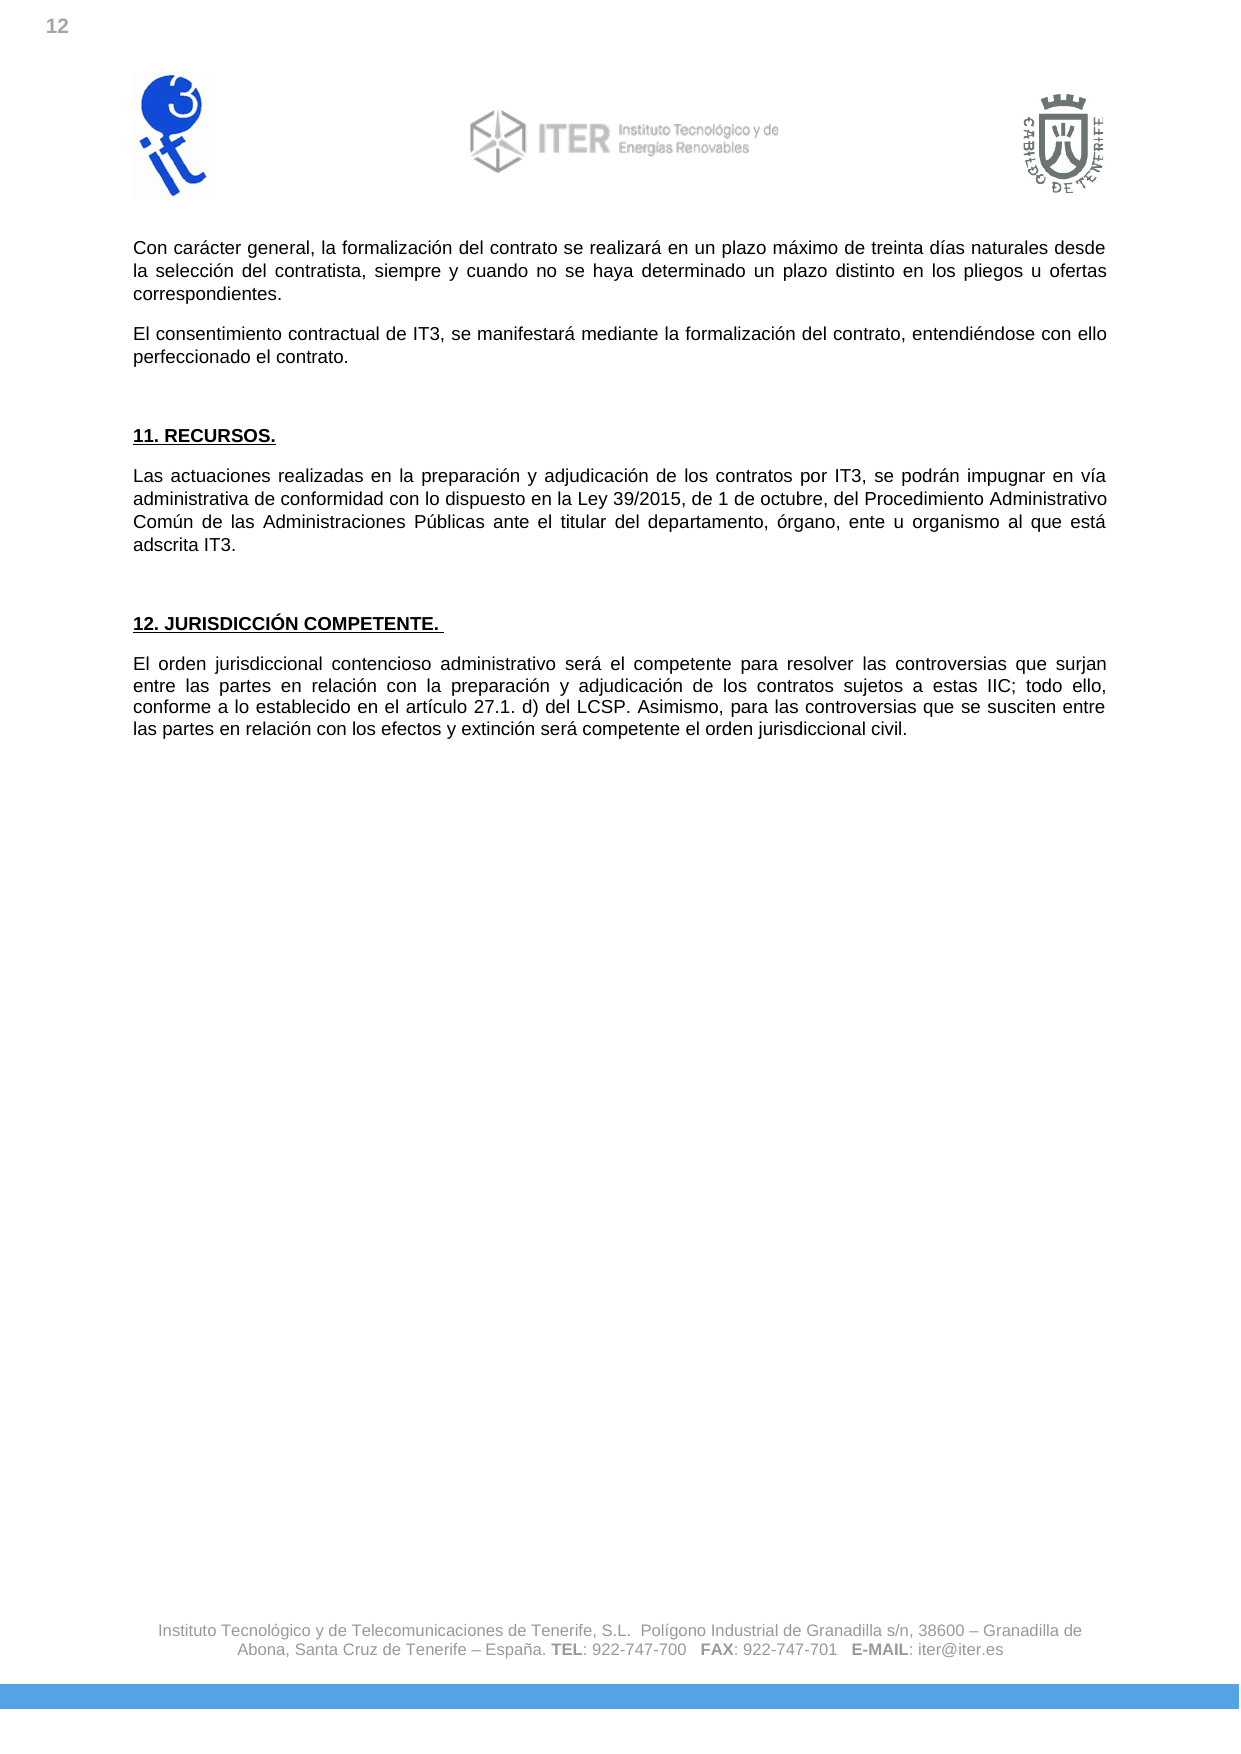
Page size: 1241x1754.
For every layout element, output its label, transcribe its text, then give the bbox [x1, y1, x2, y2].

text 11. RECURSOS. [133, 425, 1107, 447]
text El orden jurisdiccional contencioso administrativo será el competente para resolver las controversias que surjan entre las partes en relación con la preparación y adjudicación de los contratos sujetos a estas IIC; todo ello, conforme a lo establecido en el artículo 27.1. d) del LCSP. Asimismo, para las controversias que se susciten entre las partes en relación con los efectos y extinción será competente el orden jurisdiccional civil. [133, 653, 951, 739]
text Las actuaciones realizadas en la preparación y adjudicación de los contratos por IT3, se podrán impugnar en vía administrativa de conformidad con lo dispuesto en la Ley 39/2015, de 1 de octubre, del Procedimiento Administrativo Común de las Administraciones Públicas ante el titular del departamento, órgano, ente u organismo al que está adscrita IT3. [133, 465, 1107, 555]
text 12. JURISDICCIÓN COMPETENTE. [133, 613, 1020, 635]
text El consentimiento contractual de IT3, se manifestará mediante la formalización del contrato, entendiéndose con ello perfeccionado el contrato. [133, 323, 1107, 367]
text Con carácter general, la formalización del contrato se realizará en un plazo máximo de treinta días naturales desde la selección del contratista, siempre y cuando no se haya determinado un plazo distinto en los pliegos u ofertas correspondientes. [133, 237, 1107, 304]
text El orden jurisdiccional contencioso administrativo será el competente para resolver las controversias que surjan entre las partes en relación con la preparación y adjudicación de los contratos sujetos a estas IIC; todo ello, conforme a lo establecido en el artículo 27.1. d) del LCSP. Asimismo, para las controversias que se susciten entre las partes en relación con los efectos y extinción será competente el orden jurisdiccional civil. [923, 653, 1107, 739]
